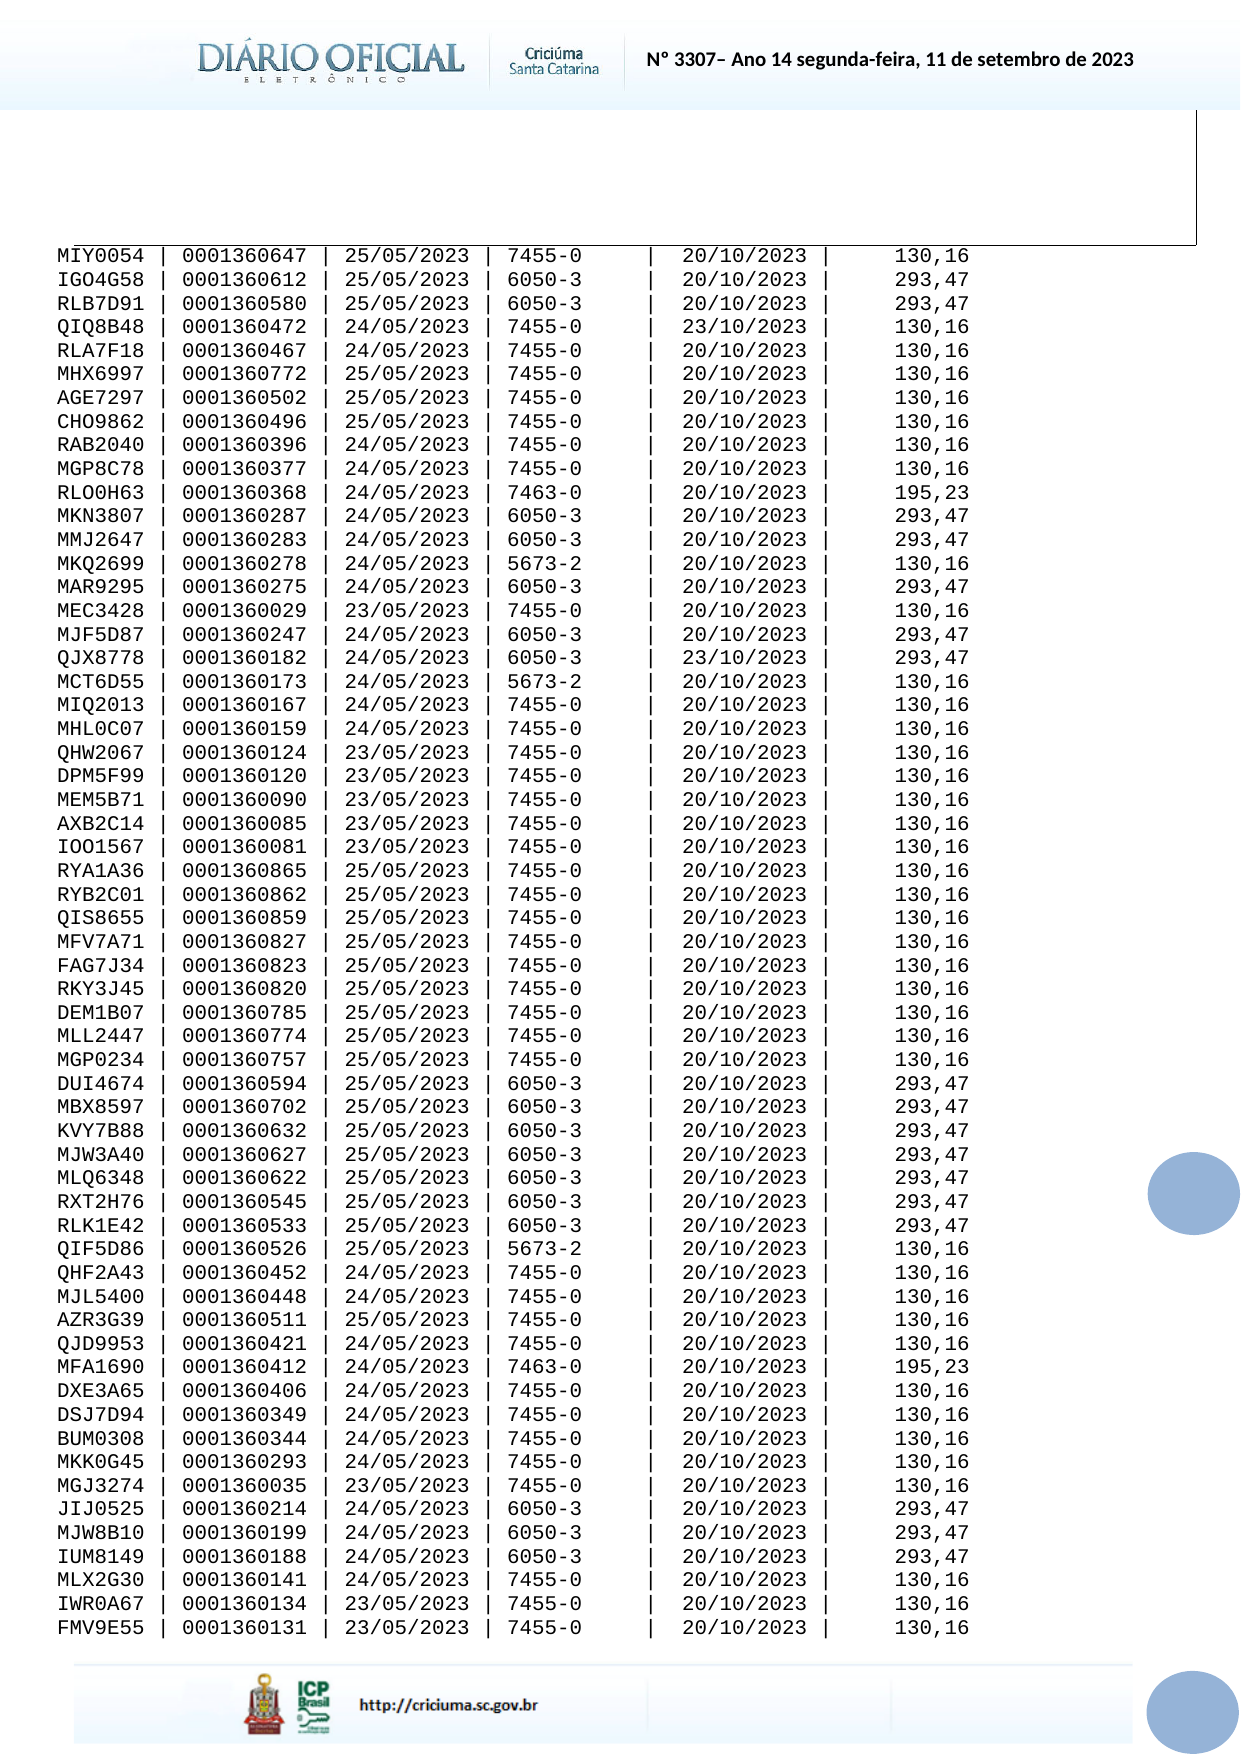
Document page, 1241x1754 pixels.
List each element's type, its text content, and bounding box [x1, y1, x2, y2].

text FMV9E55 | 0001360131 | 23/05/2023 | 7455-0 | 20/10/2023 | 130,16 [44, 1617, 1196, 1640]
text RLO0H63 | 0001360368 | 24/05/2023 | 7463-0 | 20/10/2023 | 195,23 [44, 482, 1196, 505]
text MEC3428 | 0001360029 | 23/05/2023 | 7455-0 | 20/10/2023 | 130,16 [44, 600, 1196, 623]
text MGP0234 | 0001360757 | 25/05/2023 | 7455-0 | 20/10/2023 | 130,16 [44, 1049, 1196, 1073]
text MIQ2013 | 0001360167 | 24/05/2023 | 7455-0 | 20/10/2023 | 130,16 [44, 694, 1196, 718]
text DXE3A65 | 0001360406 | 24/05/2023 | 7455-0 | 20/10/2023 | 130,16 [44, 1380, 1196, 1404]
text MLL2447 | 0001360774 | 25/05/2023 | 7455-0 | 20/10/2023 | 130,16 [44, 1026, 1196, 1049]
text BUM0308 | 0001360344 | 24/05/2023 | 7455-0 | 20/10/2023 | 130,16 [44, 1427, 1196, 1451]
text QJD9953 | 0001360421 | 24/05/2023 | 7455-0 | 20/10/2023 | 130,16 [44, 1333, 1196, 1357]
text IUM8149 | 0001360188 | 24/05/2023 | 6050-3 | 20/10/2023 | 293,47 [44, 1546, 1196, 1569]
text MLX2G30 | 0001360141 | 24/05/2023 | 7455-0 | 20/10/2023 | 130,16 [44, 1569, 1196, 1593]
text QIF5D86 | 0001360526 | 25/05/2023 | 5673-2 | 20/10/2023 | 130,16 [44, 1238, 1196, 1262]
text AXB2C14 | 0001360085 | 23/05/2023 | 7455-0 | 20/10/2023 | 130,16 [44, 813, 1196, 836]
text MJL5400 | 0001360448 | 24/05/2023 | 7455-0 | 20/10/2023 | 130,16 [44, 1286, 1196, 1309]
text RLK1E42 | 0001360533 | 25/05/2023 | 6050-3 | 20/10/2023 | 293,47 [44, 1215, 1196, 1238]
text MHL0C07 | 0001360159 | 24/05/2023 | 7455-0 | 20/10/2023 | 130,16 [44, 718, 1196, 742]
text QJX8778 | 0001360182 | 24/05/2023 | 6050-3 | 23/10/2023 | 293,47 [44, 647, 1196, 671]
text RLA7F18 | 0001360467 | 24/05/2023 | 7455-0 | 20/10/2023 | 130,16 [44, 340, 1196, 363]
text RKY3J45 | 0001360820 | 25/05/2023 | 7455-0 | 20/10/2023 | 130,16 [44, 978, 1196, 1002]
text JIJ0525 | 0001360214 | 24/05/2023 | 6050-3 | 20/10/2023 | 293,47 [44, 1498, 1196, 1522]
text MIY0054 | 0001360647 | 25/05/2023 | 7455-0 | 20/10/2023 | 130,16 [44, 245, 1196, 269]
text AGE7297 | 0001360502 | 25/05/2023 | 7455-0 | 20/10/2023 | 130,16 [44, 387, 1196, 411]
text MKN3807 | 0001360287 | 24/05/2023 | 6050-3 | 20/10/2023 | 293,47 [44, 505, 1196, 529]
text DEM1B07 | 0001360785 | 25/05/2023 | 7455-0 | 20/10/2023 | 130,16 [44, 1002, 1196, 1026]
text MFV7A71 | 0001360827 | 25/05/2023 | 7455-0 | 20/10/2023 | 130,16 [44, 931, 1196, 954]
text FAG7J34 | 0001360823 | 25/05/2023 | 7455-0 | 20/10/2023 | 130,16 [44, 954, 1196, 978]
text CHO9862 | 0001360496 | 25/05/2023 | 7455-0 | 20/10/2023 | 130,16 [44, 411, 1196, 434]
text MAR9295 | 0001360275 | 24/05/2023 | 6050-3 | 20/10/2023 | 293,47 [44, 576, 1196, 600]
text MGP8C78 | 0001360377 | 24/05/2023 | 7455-0 | 20/10/2023 | 130,16 [44, 458, 1196, 482]
text DUI4674 | 0001360594 | 25/05/2023 | 6050-3 | 20/10/2023 | 293,47 [44, 1073, 1196, 1096]
text MJF5D87 | 0001360247 | 24/05/2023 | 6050-3 | 20/10/2023 | 293,47 [44, 623, 1196, 647]
text MCT6D55 | 0001360173 | 24/05/2023 | 5673-2 | 20/10/2023 | 130,16 [44, 671, 1196, 694]
text QHW2067 | 0001360124 | 23/05/2023 | 7455-0 | 20/10/2023 | 130,16 [44, 742, 1196, 765]
text IWR0A67 | 0001360134 | 23/05/2023 | 7455-0 | 20/10/2023 | 130,16 [44, 1593, 1196, 1617]
text QIQ8B48 | 0001360472 | 24/05/2023 | 7455-0 | 23/10/2023 | 130,16 [44, 316, 1196, 340]
text QIS8655 | 0001360859 | 25/05/2023 | 7455-0 | 20/10/2023 | 130,16 [44, 907, 1196, 931]
text MKQ2699 | 0001360278 | 24/05/2023 | 5673-2 | 20/10/2023 | 130,16 [44, 553, 1196, 576]
text IOO1567 | 0001360081 | 23/05/2023 | 7455-0 | 20/10/2023 | 130,16 [44, 836, 1196, 860]
text AZR3G39 | 0001360511 | 25/05/2023 | 7455-0 | 20/10/2023 | 130,16 [44, 1309, 1196, 1333]
text MHX6997 | 0001360772 | 25/05/2023 | 7455-0 | 20/10/2023 | 130,16 [44, 363, 1196, 387]
text RYB2C01 | 0001360862 | 25/05/2023 | 7455-0 | 20/10/2023 | 130,16 [44, 884, 1196, 907]
text DSJ7D94 | 0001360349 | 24/05/2023 | 7455-0 | 20/10/2023 | 130,16 [44, 1404, 1196, 1427]
text MBX8597 | 0001360702 | 25/05/2023 | 6050-3 | 20/10/2023 | 293,47 [44, 1096, 1196, 1120]
text RYA1A36 | 0001360865 | 25/05/2023 | 7455-0 | 20/10/2023 | 130,16 [44, 860, 1196, 884]
text MJW8B10 | 0001360199 | 24/05/2023 | 6050-3 | 20/10/2023 | 293,47 [44, 1522, 1196, 1546]
text MFA1690 | 0001360412 | 24/05/2023 | 7463-0 | 20/10/2023 | 195,23 [44, 1357, 1196, 1380]
text IGO4G58 | 0001360612 | 25/05/2023 | 6050-3 | 20/10/2023 | 293,47 [44, 269, 1196, 292]
text MLQ6348 | 0001360622 | 25/05/2023 | 6050-3 | 20/10/2023 | 293,47 [44, 1167, 1157, 1191]
text RAB2040 | 0001360396 | 24/05/2023 | 7455-0 | 20/10/2023 | 130,16 [44, 434, 1196, 458]
text KVY7B88 | 0001360632 | 25/05/2023 | 6050-3 | 20/10/2023 | 293,47 [44, 1120, 1196, 1144]
text DPM5F99 | 0001360120 | 23/05/2023 | 7455-0 | 20/10/2023 | 130,16 [44, 765, 1196, 789]
text MEM5B71 | 0001360090 | 23/05/2023 | 7455-0 | 20/10/2023 | 130,16 [44, 789, 1196, 813]
text MGJ3274 | 0001360035 | 23/05/2023 | 7455-0 | 20/10/2023 | 130,16 [44, 1475, 1196, 1498]
text RLB7D91 | 0001360580 | 25/05/2023 | 6050-3 | 20/10/2023 | 293,47 [44, 292, 1196, 316]
text MJW3A40 | 0001360627 | 25/05/2023 | 6050-3 | 20/10/2023 | 293,47 [44, 1144, 1196, 1167]
text QHF2A43 | 0001360452 | 24/05/2023 | 7455-0 | 20/10/2023 | 130,16 [44, 1262, 1196, 1286]
text RXT2H76 | 0001360545 | 25/05/2023 | 6050-3 | 20/10/2023 | 293,47 [44, 1191, 1153, 1215]
text MMJ2647 | 0001360283 | 24/05/2023 | 6050-3 | 20/10/2023 | 293,47 [44, 529, 1196, 553]
text MKK0G45 | 0001360293 | 24/05/2023 | 7455-0 | 20/10/2023 | 130,16 [44, 1451, 1196, 1475]
